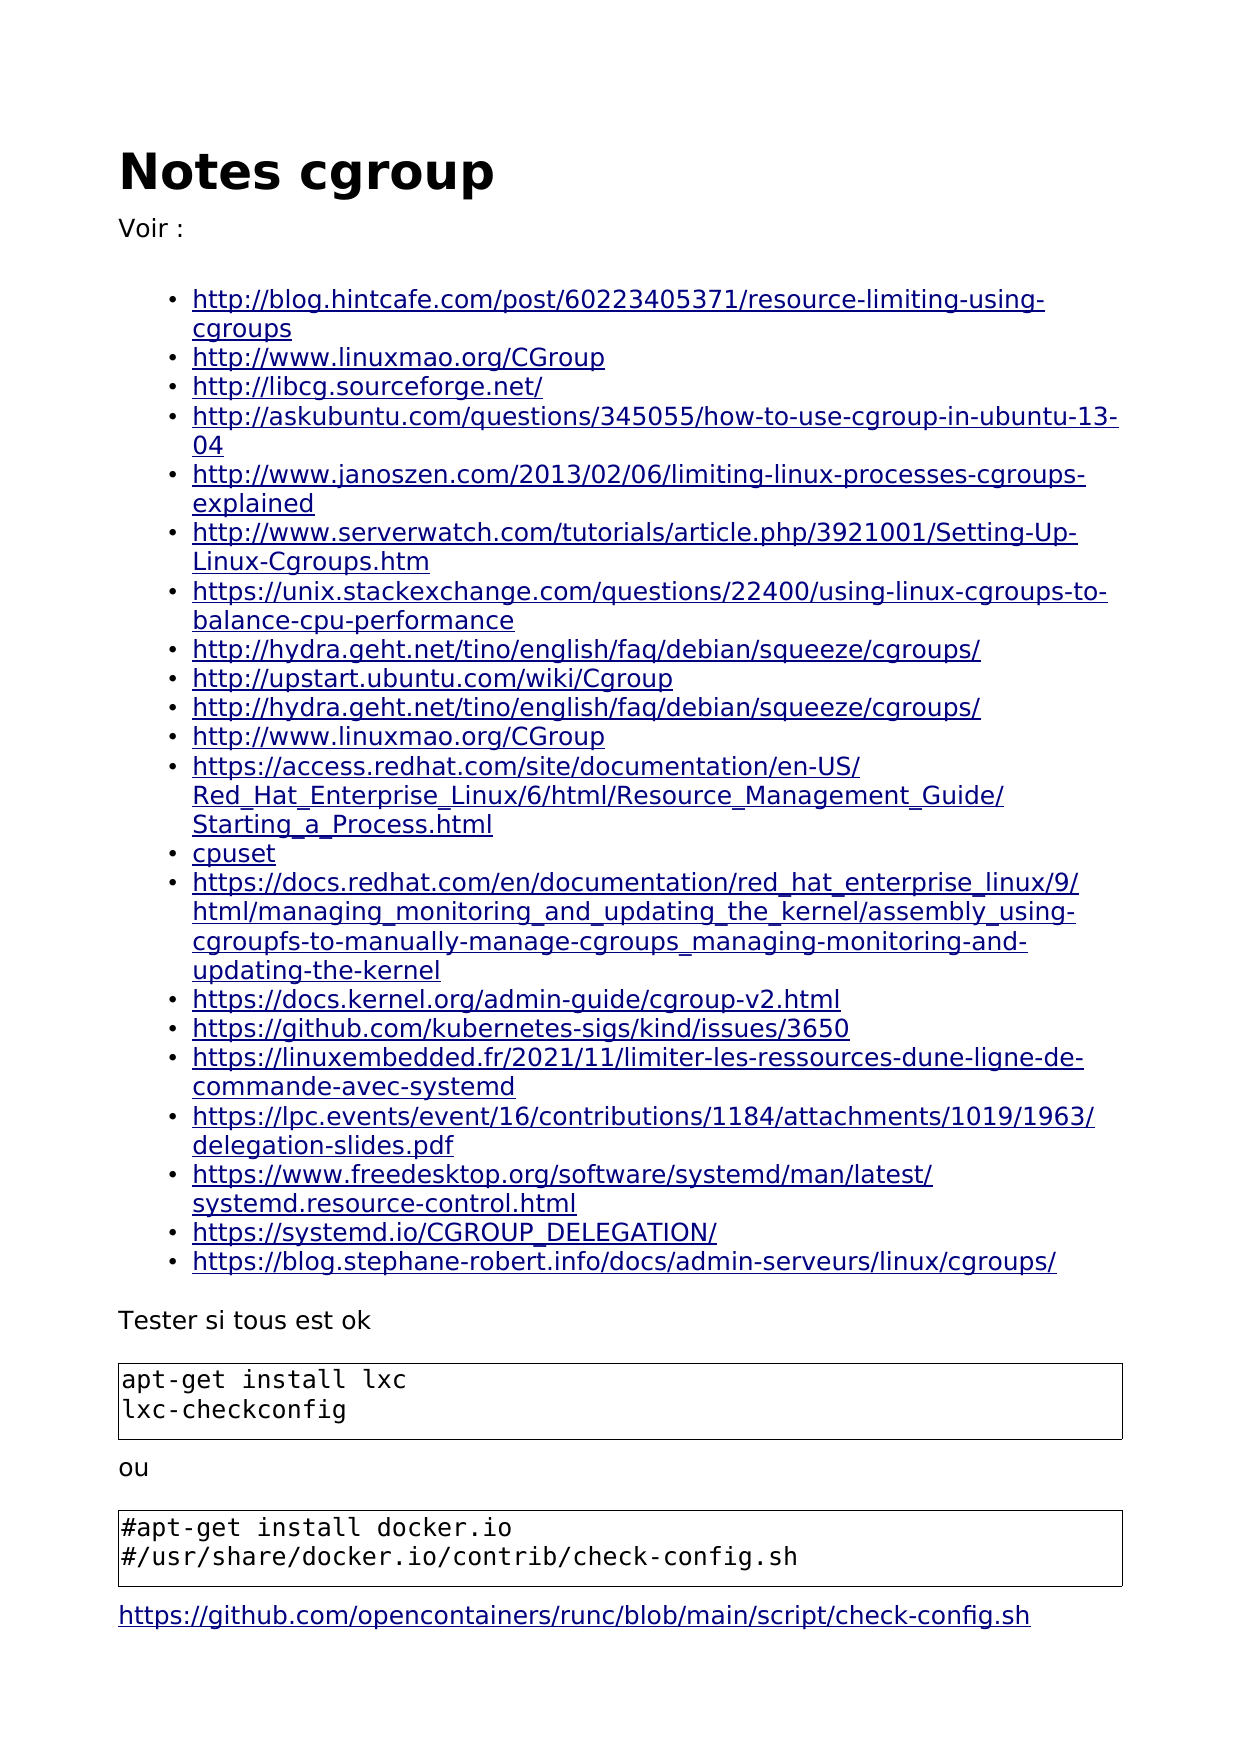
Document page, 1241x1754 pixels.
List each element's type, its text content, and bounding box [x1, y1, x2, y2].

list https://docs.redhat.com/en/documentation/red_hat_enterprise_linux/9/html/managing_monitoring_and_updating_the_kernel/assembly_using-cgroupfs-to-manually-manage-cgroups_managing-monitoring-and-updating-the-kernel [177, 868, 1122, 985]
table_header #apt-get install docker.io #/usr/share/docker.io/contrib/check-config.sh [119, 1511, 1122, 1586]
list http://www.janoszen.com/2013/02/06/limiting-linux-processes-cgroups-explained [177, 460, 1122, 518]
list https://access.redhat.com/site/documentation/en-US/Red_Hat_Enterprise_Linux/6/html/Resource_Management_Guide/Starting_a_Process.html [177, 752, 1122, 839]
list https://www.freedesktop.org/software/systemd/man/latest/systemd.resource-control.html [177, 1160, 1122, 1218]
list https://blog.stephane-robert.info/docs/admin-serveurs/linux/cgroups/ [177, 1247, 1122, 1277]
list http://libcg.sourceforge.net/ [177, 372, 1122, 402]
list http://blog.hintcafe.com/post/60223405371/resource-limiting-using-cgroups [177, 285, 1122, 343]
text Tester si tous est ok [118, 1306, 1122, 1335]
list http://upstart.ubuntu.com/wiki/Cgroup [177, 664, 1122, 693]
text Voir : [118, 214, 1122, 243]
subtitle Notes cgroup [118, 143, 1122, 201]
list https://systemd.io/CGROUP_DELEGATION/ [177, 1218, 1122, 1247]
text https://github.com/opencontainers/runc/blob/main/script/check-config.sh [118, 1601, 1122, 1630]
list https://linuxembedded.fr/2021/11/limiter-les-ressources-dune-ligne-de-commande-avec-systemd [177, 1043, 1122, 1102]
list http://www.linuxmao.org/CGroup [177, 722, 1122, 752]
list http://hydra.geht.net/tino/english/faq/debian/squeeze/cgroups/ [177, 693, 1122, 722]
list https://github.com/kubernetes-sigs/kind/issues/3650 [177, 1014, 1122, 1043]
list cpuset [177, 839, 1122, 868]
list https://unix.stackexchange.com/questions/22400/using-linux-cgroups-to-balance-cpu-performance [177, 577, 1122, 635]
list http://www.linuxmao.org/CGroup [177, 343, 1122, 372]
list https://docs.kernel.org/admin-guide/cgroup-v2.html [177, 985, 1122, 1014]
list http://askubuntu.com/questions/345055/how-to-use-cgroup-in-ubuntu-13-04 [177, 402, 1122, 460]
list http://hydra.geht.net/tino/english/faq/debian/squeeze/cgroups/ [177, 635, 1122, 664]
table_header apt-get install lxc lxc-checkconfig [119, 1364, 1122, 1439]
text ou [118, 1453, 1122, 1483]
list https://lpc.events/event/16/contributions/1184/attachments/1019/1963/delegation-slides.pdf [177, 1102, 1122, 1160]
list http://www.serverwatch.com/tutorials/article.php/3921001/Setting-Up-Linux-Cgroups.htm [177, 518, 1122, 577]
